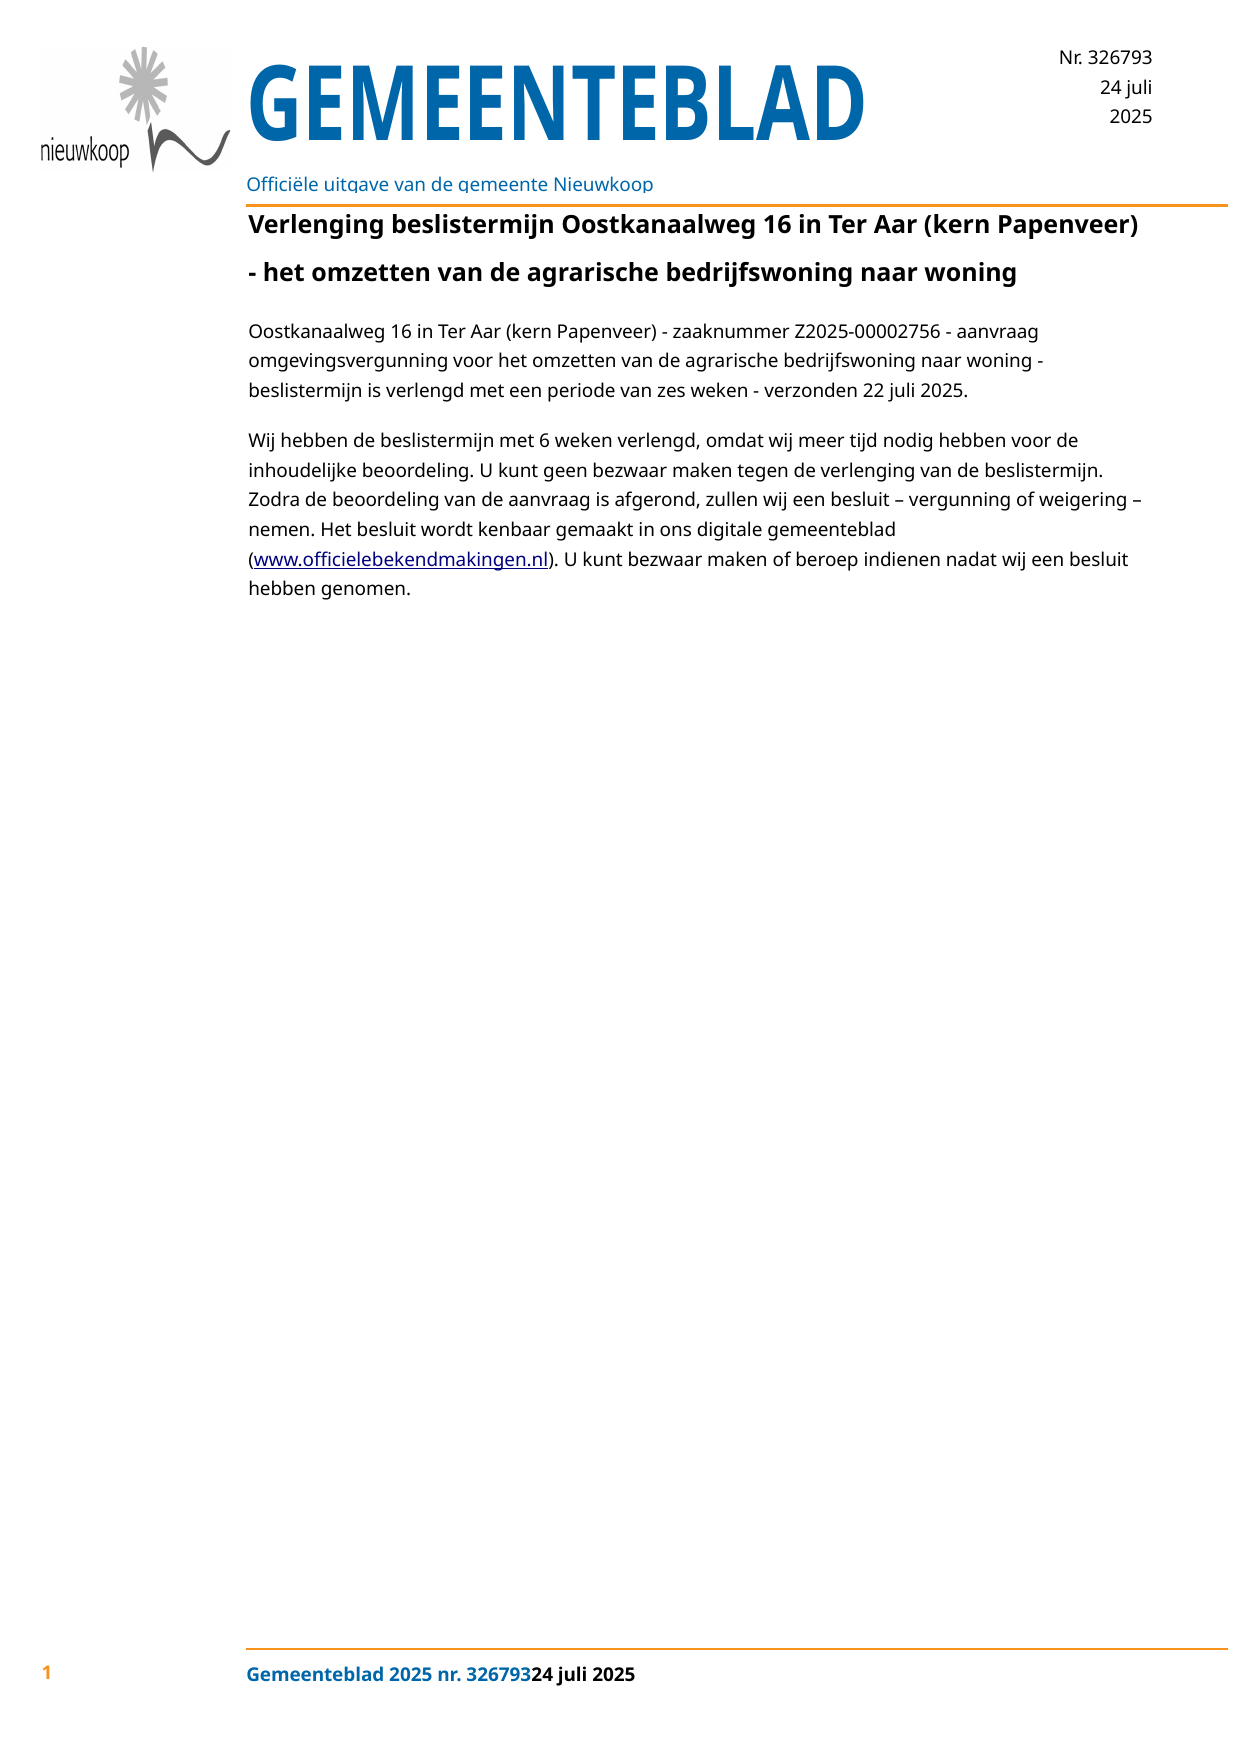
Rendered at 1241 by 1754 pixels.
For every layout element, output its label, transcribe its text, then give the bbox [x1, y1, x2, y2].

text Wij hebben de beslistermijn met 6 weken verlengd, omdat wij meer tijd nodig hebben voor de inhoudelijke beoordeling. U kunt geen bezwaar maken tegen de verlenging van de beslistermijn. Zodra de beoordeling van de aanvraag is afgerond, zullen wij een besluit – vergunning of weigering – nemen. Het besluit wordt kenbaar gemaakt in ons digitale gemeenteblad (www.officielebekendmakingen.nl). U kunt bezwaar maken of beroep indienen nadat wij een besluit hebben genomen. [248, 427, 1152, 601]
picture [41, 47, 231, 172]
text Verlenging beslistermijn Oostkanaalweg 16 in Ter Aar (kern Papenveer) - het omzetten van de agrarische bedrijfswoning naar woning [248, 207, 1152, 288]
text Oostkanaalweg 16 in Ter Aar (kern Papenveer) - zaaknummer Z2025-00002756 - aanvraag omgevingsvergunning voor het omzetten van de agrarische bedrijfswoning naar woning - beslistermijn is verlengd met een periode van zes weken - verzonden 22 juli 2025. [248, 318, 1152, 403]
